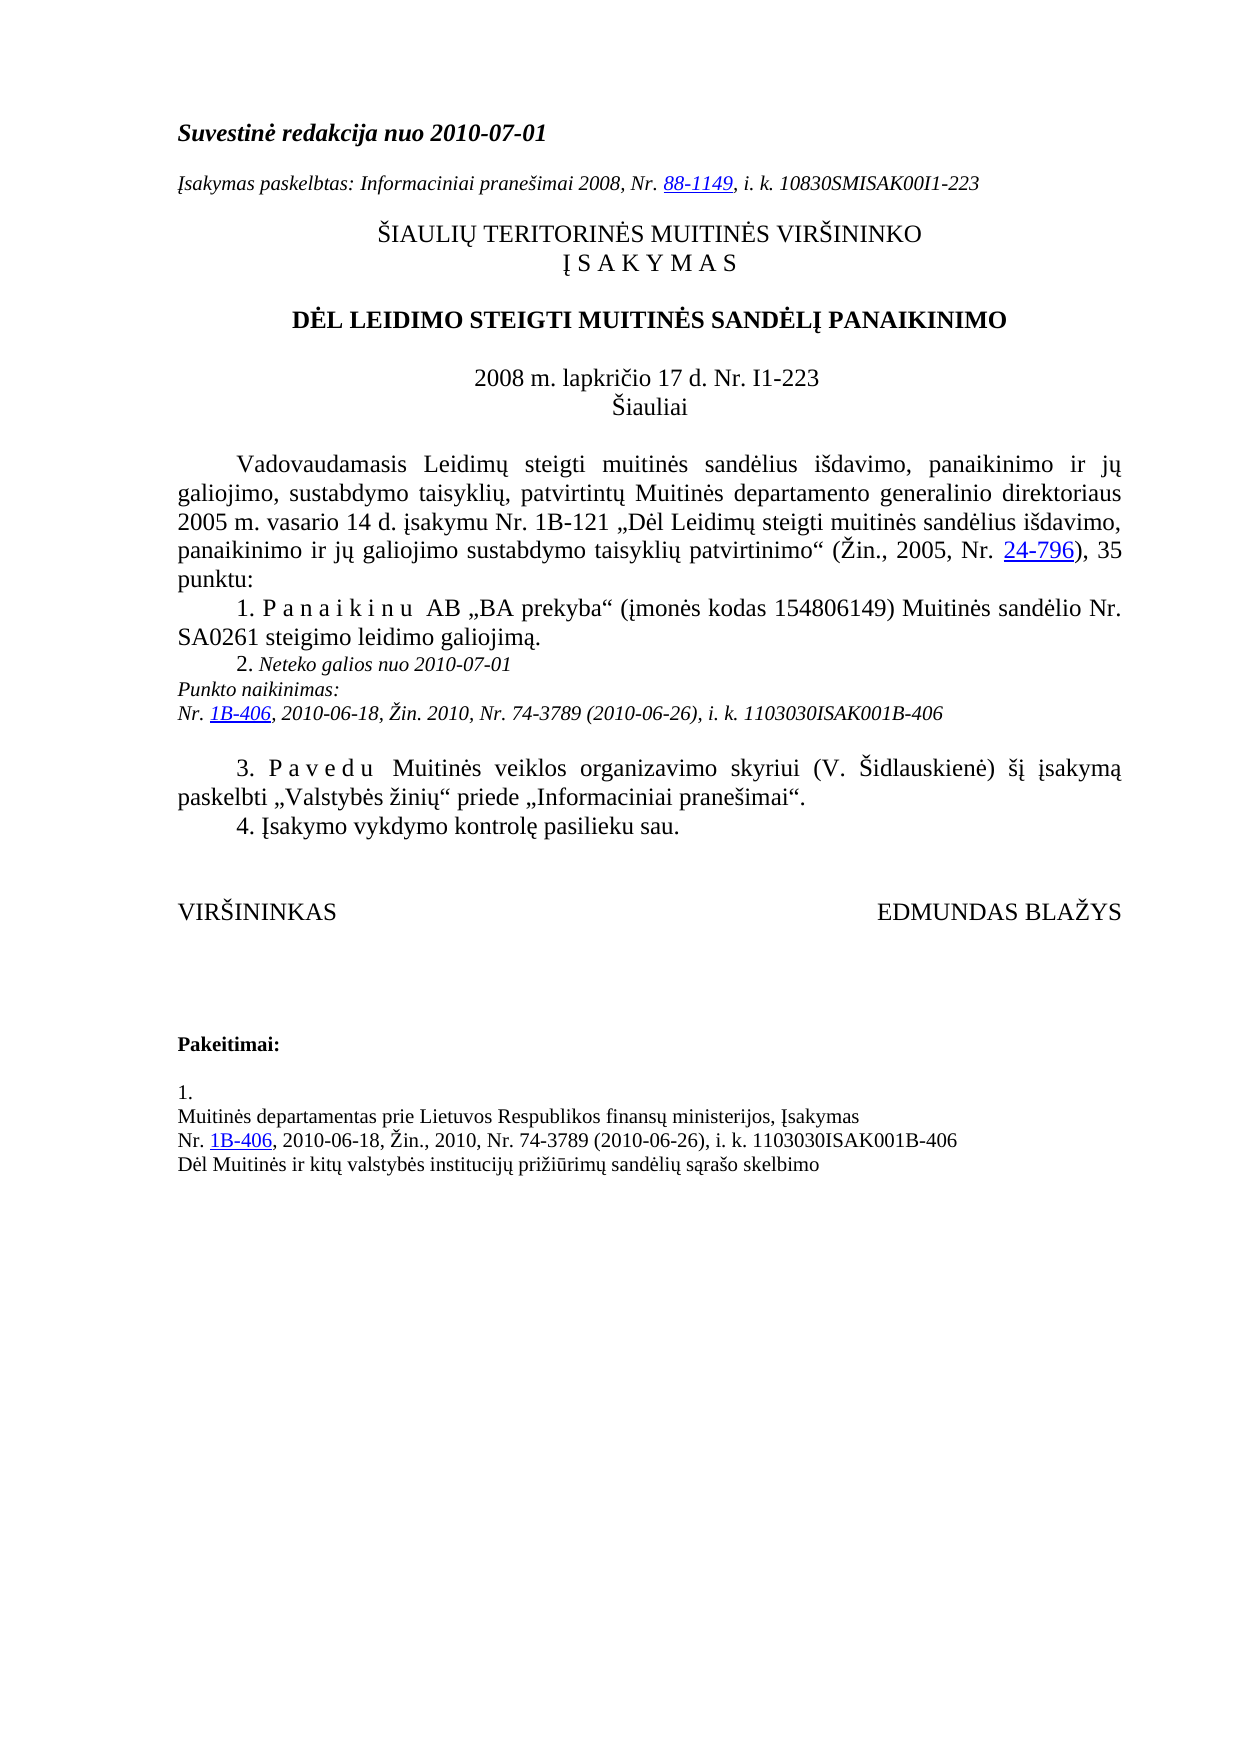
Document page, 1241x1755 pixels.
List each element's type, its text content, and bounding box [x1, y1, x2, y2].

text 1. Panaikinu AB „BA prekyba“ (įmonės kodas 154806149) Muitinės sandėlio Nr. SA0261 steigimo leidimo galiojimą. [177, 593, 1122, 650]
text DĖL LEIDIMO STEIGTI MUITINĖS SANDĖLĮ PANAIKINIMO [177, 305, 1122, 334]
text 4. Įsakymo vykdymo kontrolę pasilieku sau. [177, 811, 1122, 840]
text Dėl Muitinės ir kitų valstybės institucijų prižiūrimų sandėlių sąrašo skelbimo [177, 1152, 1122, 1176]
text Vadovaudamasis Leidimų steigti muitinės sandėlius išdavimo, panaikinimo ir jų galiojimo, sustabdymo taisyklių, patvirtintų Muitinės departamento generalinio direktoriaus 2005 m. vasario 14 d. įsakymu Nr. 1B-121 „Dėl Leidimų steigti muitinės sandėlius išdavimo, panaikinimo ir jų galiojimo sustabdymo taisyklių patvirtinimo“ (Žin., 2005, Nr. 24-796), 35 punktu: [177, 449, 1122, 593]
text Suvestinė redakcija nuo 2010-07-01 [177, 118, 1122, 147]
text Punkto naikinimas: [177, 677, 1122, 701]
text Nr. 1B-406, 2010-06-18, Žin. 2010, Nr. 74-3789 (2010-06-26), i. k. 1103030ISAK001B-406 [177, 701, 1122, 725]
text 3. Pavedu Muitinės veiklos organizavimo skyriui (V. Šidlauskienė) šį įsakymą paskelbti „Valstybės žinių“ priede „Informaciniai pranešimai“. [177, 753, 1122, 811]
text Nr. 1B-406, 2010-06-18, Žin., 2010, Nr. 74-3789 (2010-06-26), i. k. 1103030ISAK001B-406 [177, 1128, 1122, 1152]
text Muitinės departamentas prie Lietuvos Respublikos finansų ministerijos, Įsakymas [177, 1104, 1122, 1128]
text 2008 m. lapkričio 17 d. Nr. I1-223 [177, 363, 1122, 392]
text VIRŠININKAS EDMUNDAS BLAŽYS [177, 897, 1122, 926]
text 1. [177, 1080, 1122, 1104]
text 2. Neteko galios nuo 2010-07-01 [177, 650, 1122, 677]
text Šiauliai [177, 392, 1122, 420]
text Pakeitimai: [177, 1032, 1122, 1056]
text ĮSAKYMAS [177, 248, 1122, 277]
text Įsakymas paskelbtas: Informaciniai pranešimai 2008, Nr. 88-1149, i. k. 10830SMISAK00I1-223 [177, 171, 1122, 195]
text ŠIAULIŲ TERITORINĖS MUITINĖS VIRŠININKO [177, 219, 1122, 248]
